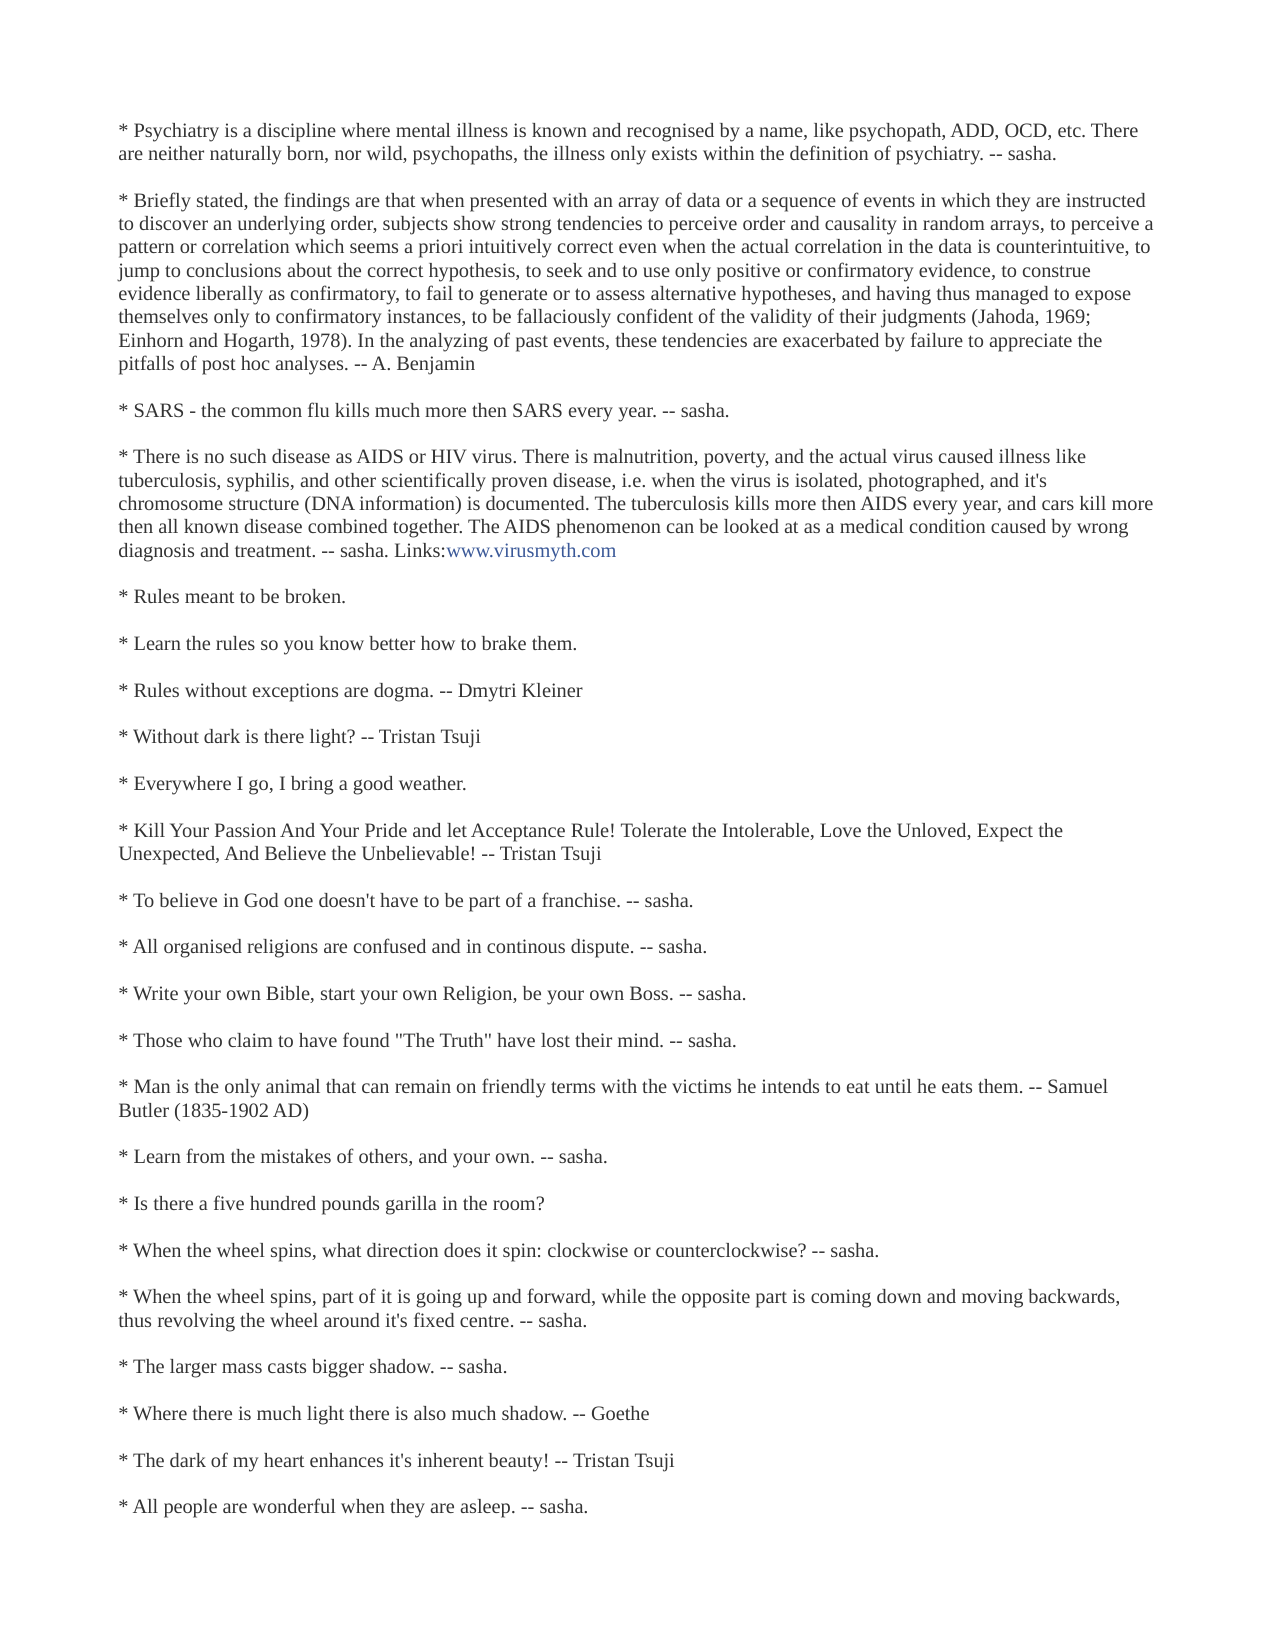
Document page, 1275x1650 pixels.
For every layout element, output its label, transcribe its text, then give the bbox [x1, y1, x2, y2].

subtitle * Psychiatry is a discipline where mental illness is known and recognised by a name, like psychopath, ADD, OCD, etc. There are neither naturally born, nor wild, psychopaths, the illness only exists within the definition of psychiatry. -- sasha. * Briefly stated, the findings are that when presented with an array of data or a sequence of events in which they are instructed to discover an underlying order, subjects show strong tendencies to perceive order and causality in random arrays, to perceive a pattern or correlation which seems a priori intuitively correct even when the actual correlation in the data is counterintuitive, to jump to conclusions about the correct hypothesis, to seek and to use only positive or confirmatory evidence, to construe evidence liberally as confirmatory, to fail to generate or to assess alternative hypotheses, and having thus managed to expose themselves only to confirmatory instances, to be fallaciously confident of the validity of their judgments (Jahoda, 1969; Einhorn and Hogarth, 1978). In the analyzing of past events, these tendencies are exacerbated by failure to appreciate the pitfalls of post hoc analyses. -- A. Benjamin * SARS - the common flu kills much more then SARS every year. -- sasha. * There is no such disease as AIDS or HIV virus. There is malnutrition, poverty, and the actual virus caused illness like tuberculosis, syphilis, and other scientifically proven disease, i.e. when the virus is isolated, photographed, and it's chromosome structure (DNA information) is documented. The tuberculosis kills more then AIDS every year, and cars kill more then all known disease combined together. The AIDS phenomenon can be looked at as a medical condition caused by wrong diagnosis and treatment. -- sasha. Links:www.virusmyth.com * Rules meant to be broken. * Learn the rules so you know better how to brake them. * Rules without exceptions are dogma. -- Dmytri Kleiner * Without dark is there light? -- Tristan Tsuji * Everywhere I go, I bring a good weather. * Kill Your Passion And Your Pride and let Acceptance Rule! Tolerate the Intolerable, Love the Unloved, Expect the Unexpected, And Believe the Unbelievable! -- Tristan Tsuji * To believe in God one doesn't have to be part of a franchise. -- sasha. * All organised religions are confused and in continous dispute. -- sasha. * Write your own Bible, start your own Religion, be your own Boss. -- sasha. * Those who claim to have found "The Truth" have lost their mind. -- sasha. * Man is the only animal that can remain on friendly terms with the victims he intends to eat until he eats them. -- Samuel Butler (1835-1902 AD) * Learn from the mistakes of others, and your own. -- sasha. * Is there a five hundred pounds garilla in the room? * When the wheel spins, what direction does it spin: clockwise or counterclockwise? -- sasha. * When the wheel spins, part of it is going up and forward, while the opposite part is coming down and moving backwards, thus revolving the wheel around it's fixed centre. -- sasha. * The larger mass casts bigger shadow. -- sasha. * Where there is much light there is also much shadow. -- Goethe * The dark of my heart enhances it's inherent beauty! -- Tristan Tsuji * All people are wonderful when they are asleep. -- sasha. [118, 118, 1157, 1518]
